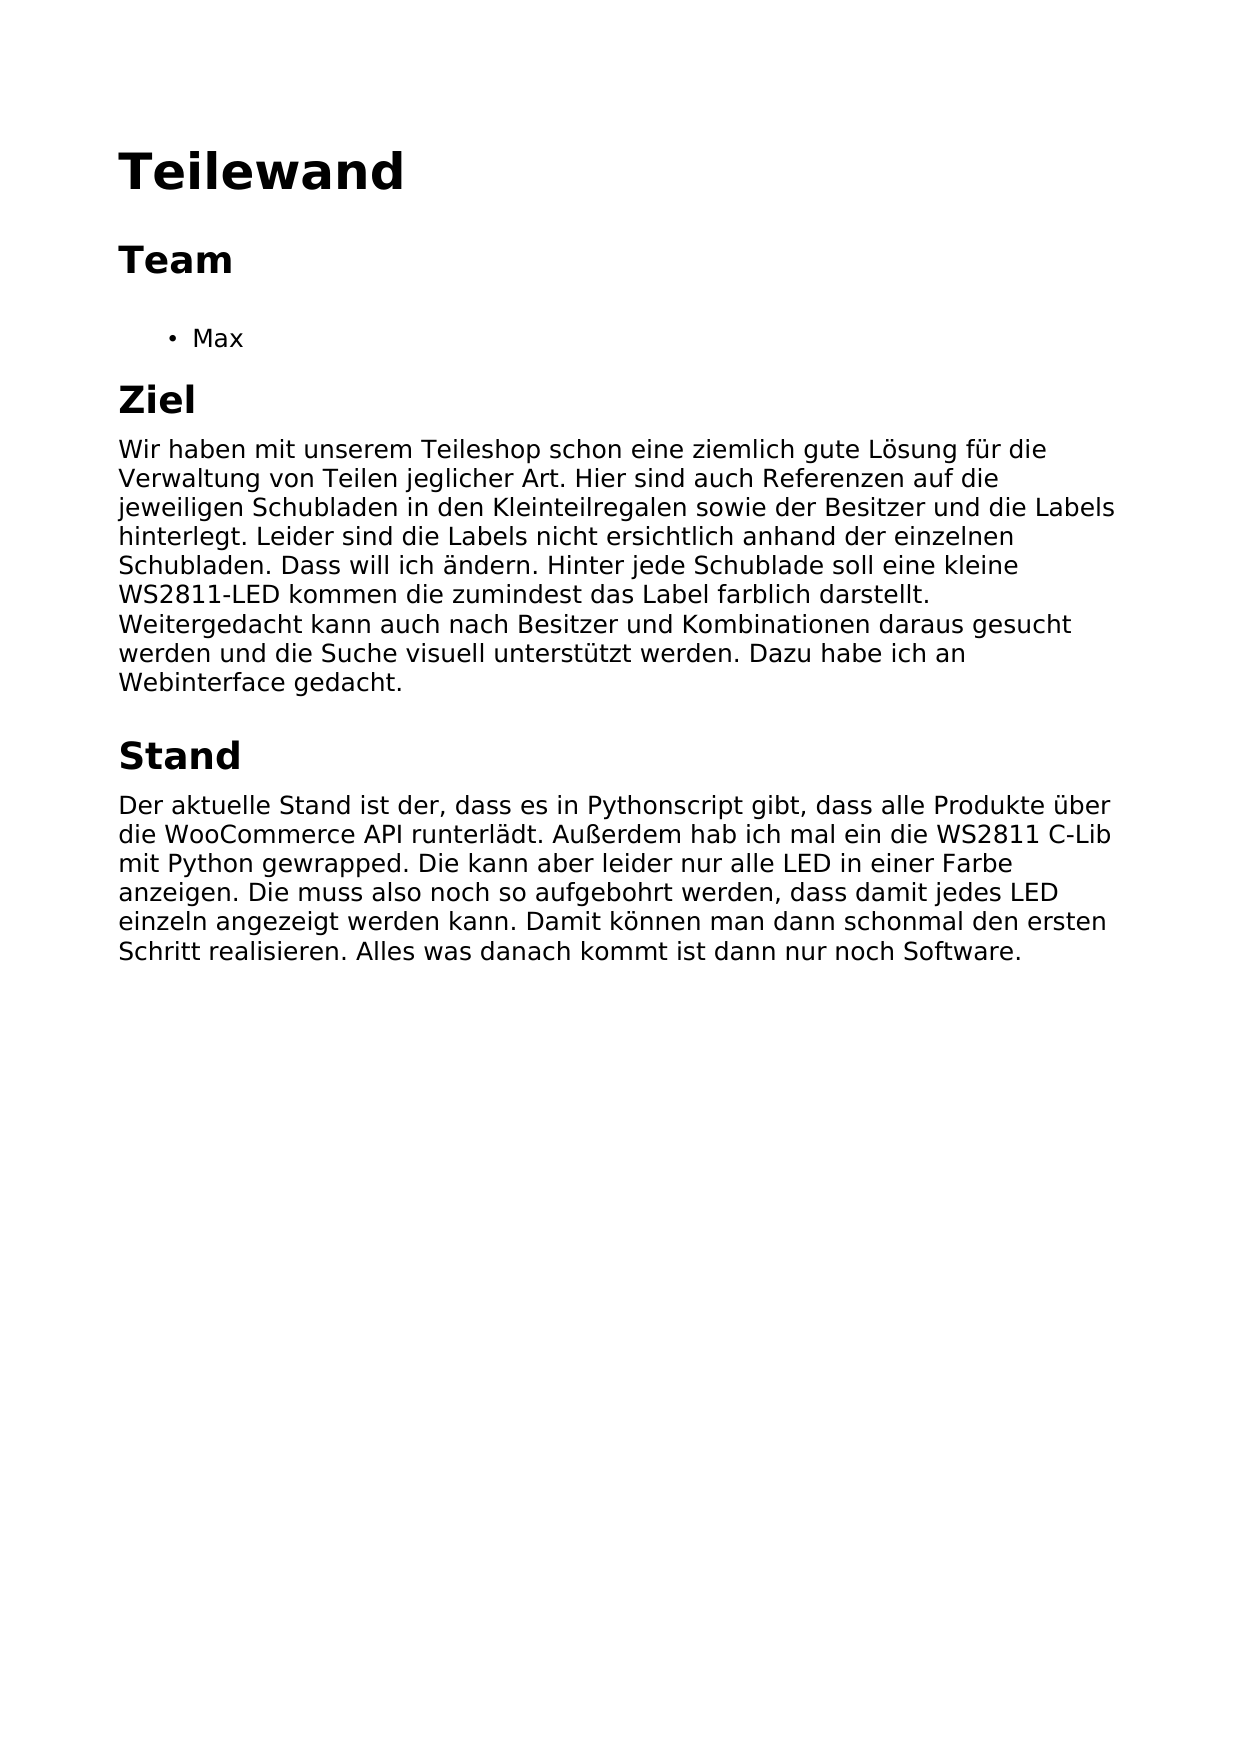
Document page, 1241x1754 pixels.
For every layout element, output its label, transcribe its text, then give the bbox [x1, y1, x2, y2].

subtitle Ziel [118, 379, 1122, 422]
subtitle Teilewand [118, 143, 1122, 201]
subtitle Stand [118, 735, 1122, 778]
subtitle Team [118, 239, 1122, 282]
text Wir haben mit unserem Teileshop schon eine ziemlich gute Lösung für die Verwaltung von Teilen jeglicher Art. Hier sind auch Referenzen auf die jeweiligen Schubladen in den Kleinteilregalen sowie der Besitzer und die Labels hinterlegt. Leider sind die Labels nicht ersichtlich anhand der einzelnen Schubladen. Dass will ich ändern. Hinter jede Schublade soll eine kleine WS2811-LED kommen die zumindest das Label farblich darstellt. Weitergedacht kann auch nach Besitzer und Kombinationen daraus gesucht werden und die Suche visuell unterstützt werden. Dazu habe ich an Webinterface gedacht. [118, 435, 1122, 697]
text Der aktuelle Stand ist der, dass es in Pythonscript gibt, dass alle Produkte über die WooCommerce API runterlädt. Außerdem hab ich mal ein die WS2811 C-Lib mit Python gewrapped. Die kann aber leider nur alle LED in einer Farbe anzeigen. Die muss also noch so aufgebohrt werden, dass damit jedes LED einzeln angezeigt werden kann. Damit können man dann schonmal den ersten Schritt realisieren. Alles was danach kommt ist dann nur noch Software. [118, 791, 1122, 966]
list Max [177, 324, 1122, 354]
